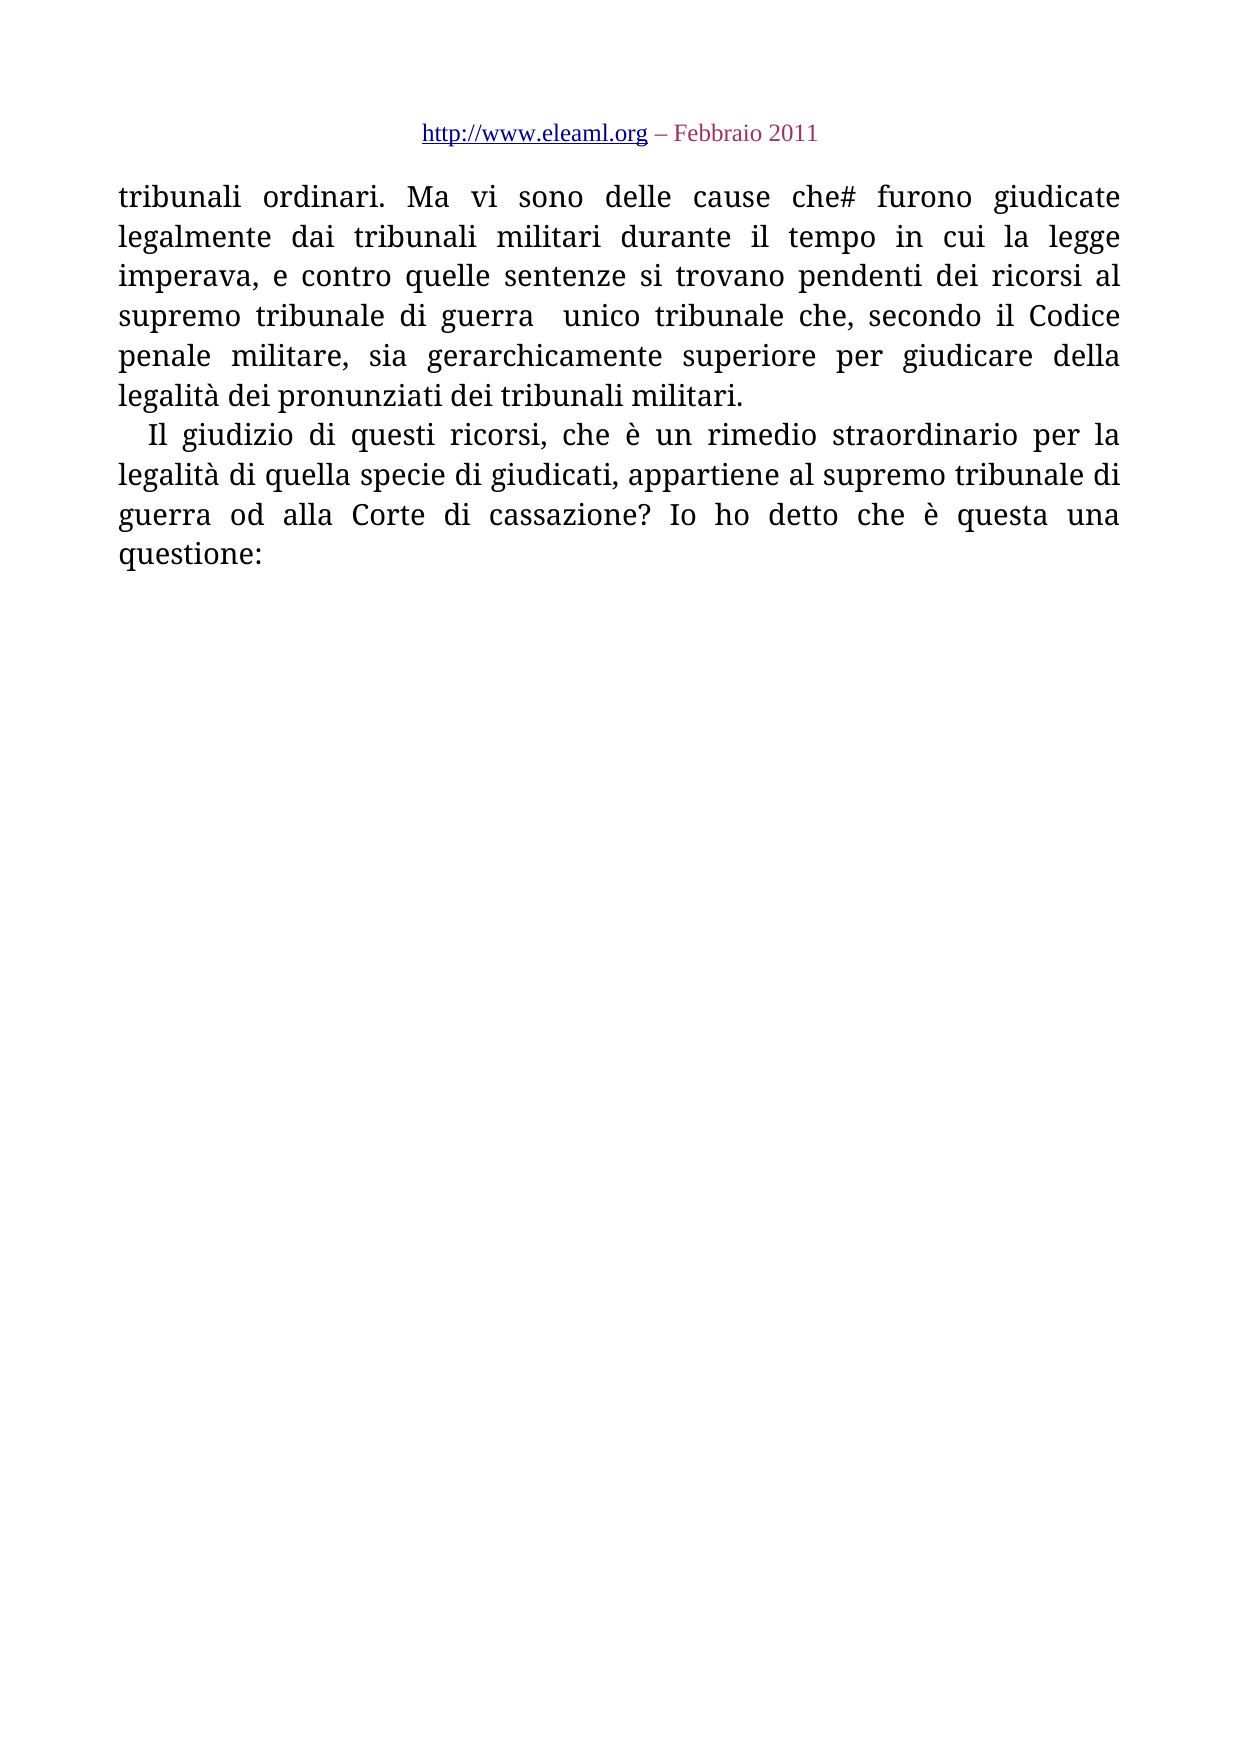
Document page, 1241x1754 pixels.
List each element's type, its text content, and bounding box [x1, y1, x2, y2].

text Il giudizio di questi ricorsi, che è un rimedio straordinario per la legalità di quella specie di giudicati, appartiene al supremo tribunale di guerra od alla Corte di cassazione? Io ho detto che è questa una questione: [118, 414, 1122, 573]
text tribunali ordinari. Ma vi sono delle cause che# furono giudicate legalmente dai tribunali militari durante il tempo in cui la legge imperava, e contro quelle sentenze si trovano pendenti dei ricorsi al supremo tribunale di guerra unico tribunale che, secondo il Codice penale militare, sia gerarchicamente superiore per giudicare della legalità dei pronunziati dei tribunali militari. [118, 176, 1122, 414]
